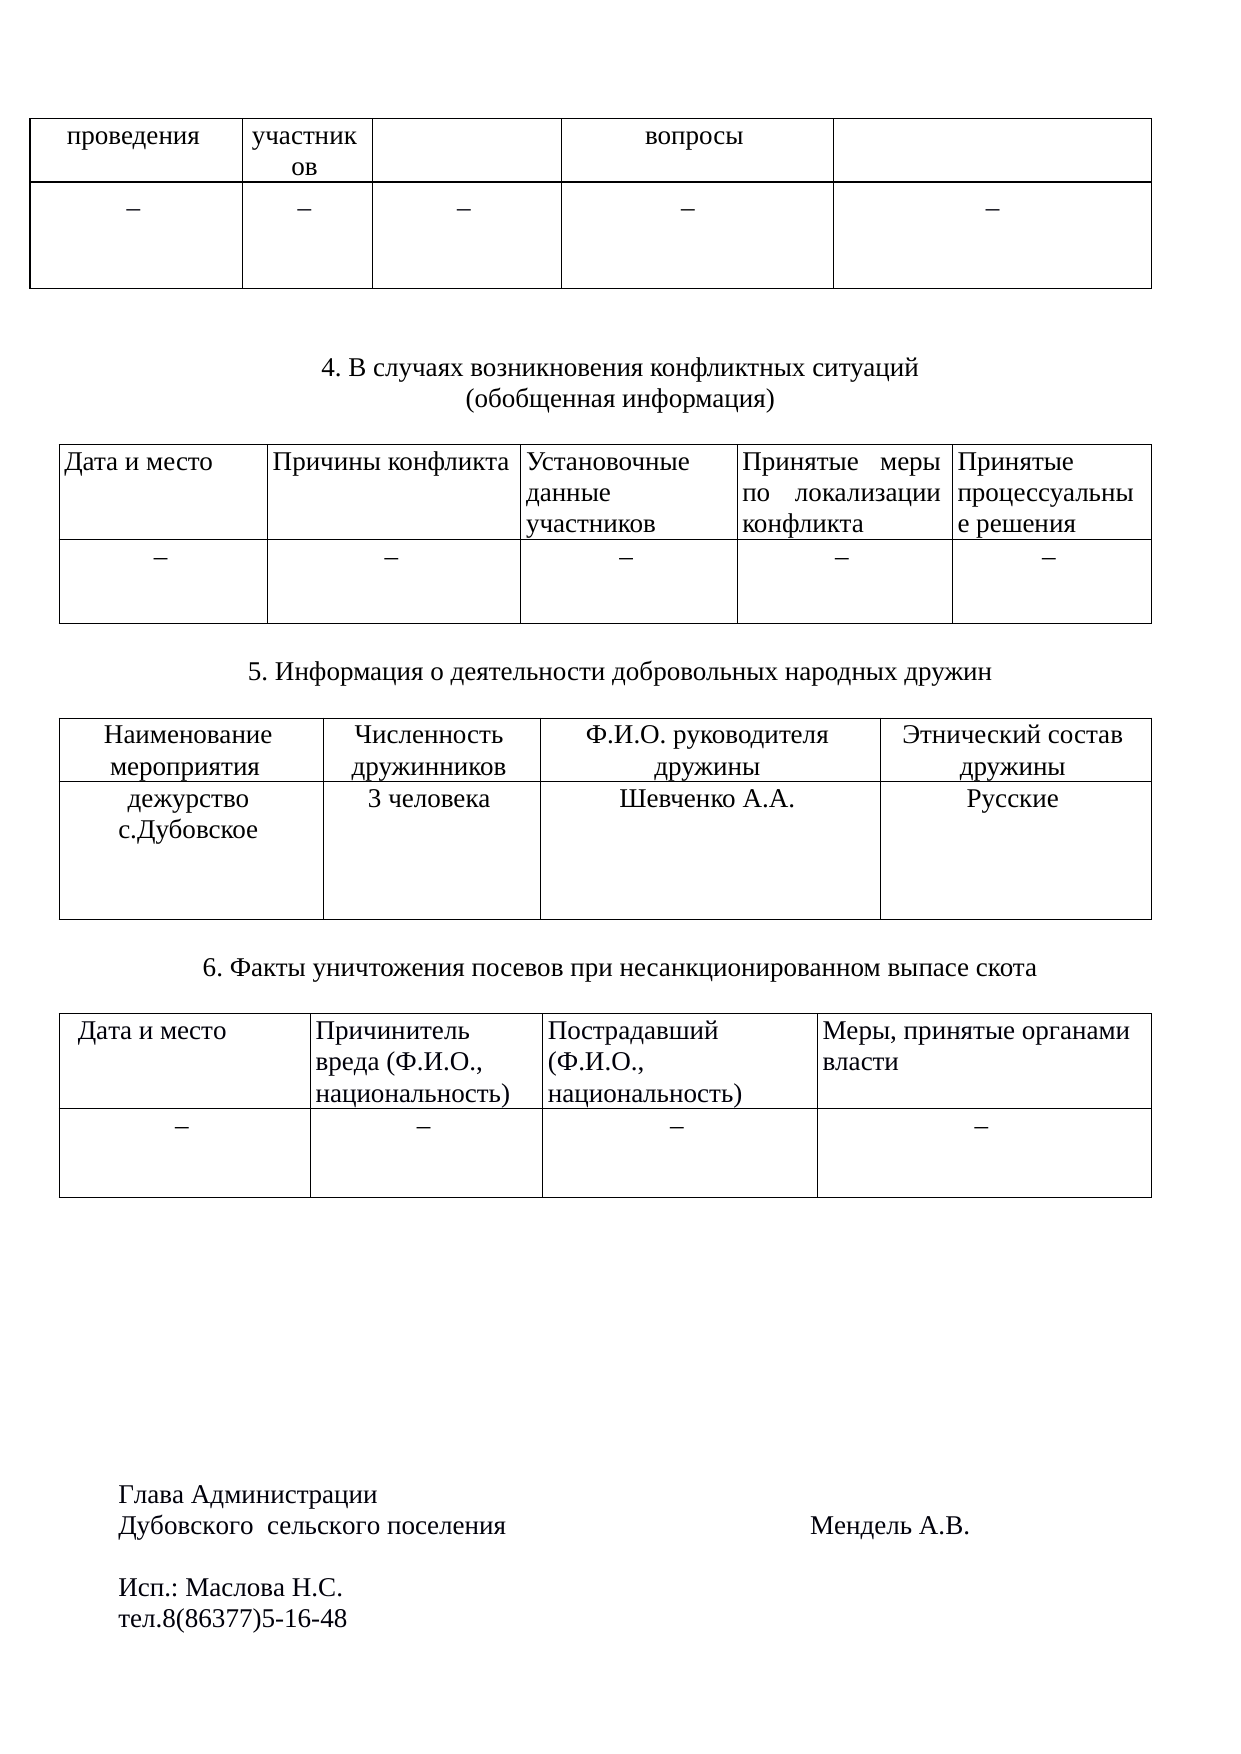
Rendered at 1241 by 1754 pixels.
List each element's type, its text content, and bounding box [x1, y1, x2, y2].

table_cell _ [31, 183, 242, 287]
table_header Дата и место [60, 445, 267, 539]
table_header вопросы [562, 119, 833, 181]
text 5. Информация о деятельности добровольных народных дружин [118, 655, 1122, 686]
table_cell – [268, 540, 520, 623]
table_header Причинитель вреда (Ф.И.О., национальность) [311, 1014, 542, 1108]
table_header [373, 119, 561, 181]
table_cell _ [562, 183, 833, 287]
table_cell – [521, 540, 737, 623]
text тел.8(86377)5-16-48 [118, 1602, 1122, 1634]
table_header участников [243, 119, 372, 181]
text (обобщенная информация) [118, 382, 1122, 413]
text Дубовского сельского поселения Мендель А.В. [118, 1509, 1122, 1540]
table_header Пострадавший (Ф.И.О., национальность) [543, 1014, 817, 1108]
text Глава Администрации [118, 1478, 1122, 1509]
table_header Численность дружинников [324, 719, 540, 781]
table_header Этнический состав дружины [881, 719, 1151, 781]
table_cell Русские [881, 782, 1151, 919]
table_header Принятые процессуальные решения [953, 445, 1151, 539]
table_cell – [543, 1109, 817, 1197]
table_cell 3 человека [324, 782, 540, 919]
text Исп.: Маслова Н.С. [118, 1571, 1122, 1602]
table_cell – [738, 540, 952, 623]
table_header Причины конфликта [268, 445, 520, 539]
table_cell – [818, 1109, 1151, 1197]
table_cell – [953, 540, 1151, 623]
table_header Принятые меры по локализации конфликта [738, 445, 952, 539]
table_header [834, 119, 1151, 181]
text 4. В случаях возникновения конфликтных ситуаций [118, 351, 1122, 382]
text 6. Факты уничтожения посевов при несанкционированном выпасе скота [118, 951, 1122, 982]
table_header Ф.И.О. руководителя дружины [541, 719, 880, 781]
table_cell – [60, 1109, 310, 1197]
table_header Установочные данные участников [521, 445, 737, 539]
table_header Наименование мероприятия [60, 719, 323, 781]
table_cell Шевченко А.А. [541, 782, 880, 919]
table_cell _ [373, 183, 561, 287]
table_header Дата и место [60, 1014, 310, 1108]
table_header проведения [31, 119, 242, 181]
table_cell дежурство с.Дубовское [60, 782, 323, 919]
table_cell – [60, 540, 267, 623]
table_cell _ [243, 183, 372, 287]
table_header Меры, принятые органами власти [818, 1014, 1151, 1108]
table_cell _ [834, 183, 1151, 287]
table_cell – [311, 1109, 542, 1197]
